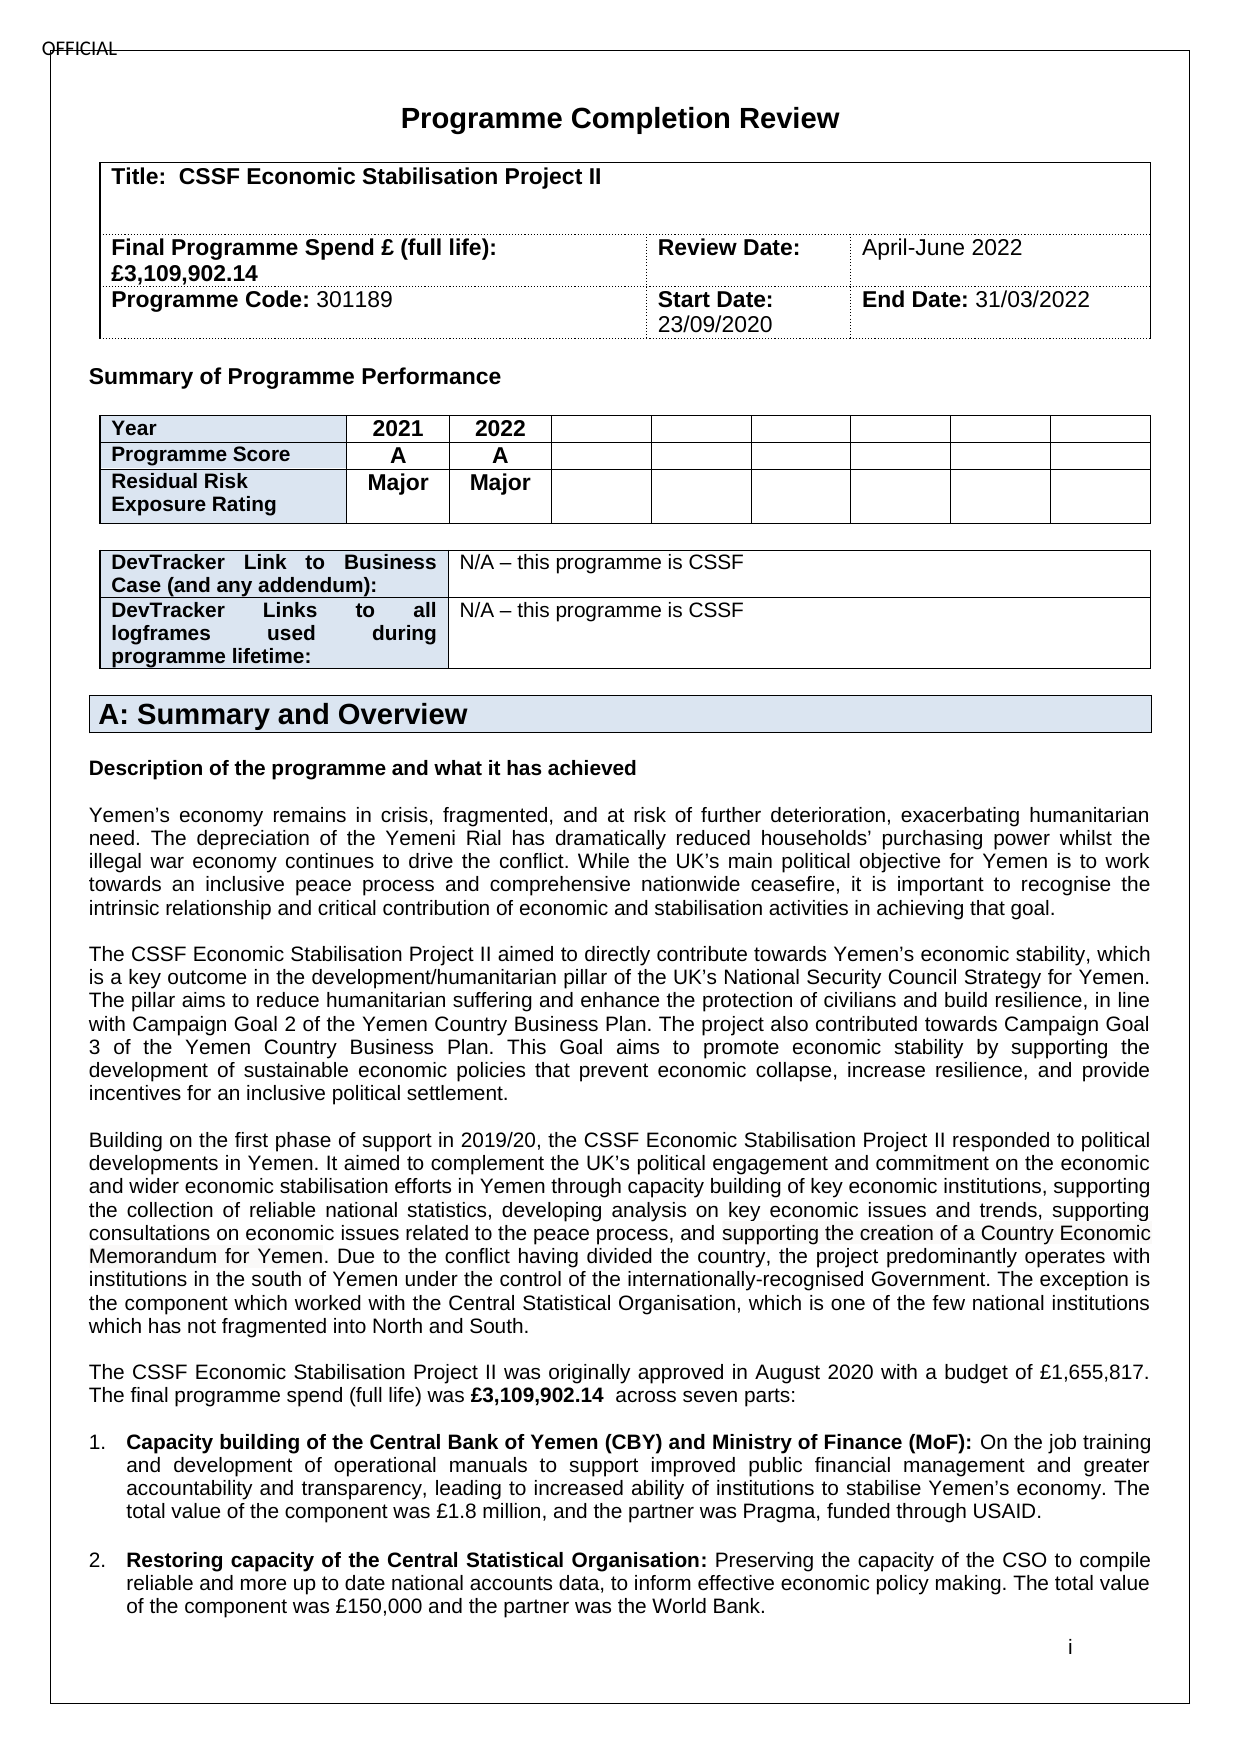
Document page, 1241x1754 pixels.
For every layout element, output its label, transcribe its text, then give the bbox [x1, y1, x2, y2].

table_cell [652, 470, 751, 523]
table_cell A [347, 443, 449, 468]
table_header Year [101, 416, 346, 442]
table_cell [1051, 470, 1150, 523]
table_cell Residual Risk Exposure Rating [101, 470, 346, 523]
table_header [652, 416, 751, 442]
text Yemen’s economy remains in crisis, fragmented, and at risk of further deterioration, exacerbating humanitarian need. The depreciation of the Yemeni Rial has dramatically reduced households’ purchasing power whilst the illegal war economy continues to drive the conflict. While the UK’s main political objective for Yemen is to work towards an inclusive peace process and comprehensive nationwide ceasefire, it is important to recognise the intrinsic relationship and critical contribution of economic and stabilisation activities in achieving that goal. [89, 803, 1152, 919]
list Capacity building of the Central Bank of Yemen (CBY) and Ministry of Finance (MoF): On the job training and development of operational manuals to support improved public financial management and greater accountability and transparency, leading to increased ability of institutions to stabilise Yemen’s economy. The total value of the component was £1.8 million, and the partner was Pragma, funded through USAID. [89, 1430, 1152, 1523]
table_cell Programme Code: 301189 [101, 286, 646, 338]
text Programme Completion Review [89, 102, 1152, 134]
table_cell [752, 443, 850, 468]
table_cell Start Date: 23/09/2020 [646, 286, 851, 338]
table_header 2022 [450, 416, 551, 442]
table_header [552, 416, 651, 442]
text The CSSF Economic Stabilisation Project II was originally approved in August 2020 with a budget of £1,655,817. The final programme spend (full life) was £3,109,902.14 across seven parts: [89, 1361, 1152, 1407]
table_cell April-June 2022 [851, 234, 1150, 286]
table_cell N/A – this programme is CSSF [449, 598, 1150, 668]
table_cell [1051, 443, 1150, 468]
table_cell [552, 443, 651, 468]
table_cell [552, 470, 651, 523]
text Description of the programme and what it has achieved [89, 757, 1152, 780]
table_cell End Date: 31/03/2022 [851, 286, 1150, 338]
table_header Title: CSSF Economic Stabilisation Project II [101, 163, 1150, 234]
table_header [1051, 416, 1150, 442]
table_header DevTracker Link to Business Case (and any addendum): [101, 551, 448, 597]
table_cell Major [450, 470, 551, 523]
text Summary of Programme Performance [89, 364, 1152, 389]
table_cell Final Programme Spend £ (full life): £3,109,902.14 [101, 234, 646, 286]
table_header 2021 [347, 416, 449, 442]
table_header N/A – this programme is CSSF [449, 551, 1150, 597]
table_header [851, 416, 950, 442]
table_header [752, 416, 850, 442]
text The CSSF Economic Stabilisation Project II aimed to directly contribute towards Yemen’s economic stability, which is a key outcome in the development/humanitarian pillar of the UK’s National Security Council Strategy for Yemen. The pillar aims to reduce humanitarian suffering and enhance the protection of civilians and build resilience, in line with Campaign Goal 2 of the Yemen Country Business Plan. The project also contributed towards Campaign Goal 3 of the Yemen Country Business Plan. This Goal aims to promote economic stability by supporting the development of sustainable economic policies that prevent economic collapse, increase resilience, and provide incentives for an inclusive political settlement. [89, 943, 1152, 1105]
list Restoring capacity of the Central Statistical Organisation: Preserving the capacity of the CSO to compile reliable and more up to date national accounts data, to inform effective economic policy making. The total value of the component was £150,000 and the partner was the World Bank. [89, 1548, 1152, 1618]
subtitle A: Summary and Overview [90, 696, 1151, 732]
table_cell Major [347, 470, 449, 523]
text Building on the first phase of support in 2019/20, the CSSF Economic Stabilisation Project II responded to political developments in Yemen. It aimed to complement the UK’s political engagement and commitment on the economic and wider economic stabilisation efforts in Yemen through capacity building of key economic institutions, supporting the collection of reliable national statistics, developing analysis on key economic issues and trends, supporting consultations on economic issues related to the peace process, and supporting the creation of a Country Economic Memorandum for Yemen. Due to the conflict having divided the country, the project predominantly operates with institutions in the south of Yemen under the control of the internationally-recognised Government. The exception is the component which worked with the Central Statistical Organisation, which is one of the few national institutions which has not fragmented into North and South. [89, 1128, 1152, 1337]
table_cell Programme Score [101, 443, 346, 468]
table_cell [652, 443, 751, 468]
table_cell [951, 470, 1050, 523]
table_cell DevTracker Links to all logframes used during programme lifetime: [101, 598, 448, 668]
table_cell [851, 470, 950, 523]
table_cell [851, 443, 950, 468]
table_cell [752, 470, 850, 523]
table_header [951, 416, 1050, 442]
table_cell A [450, 443, 551, 468]
table_cell [951, 443, 1050, 468]
table_cell Review Date: [646, 234, 851, 286]
